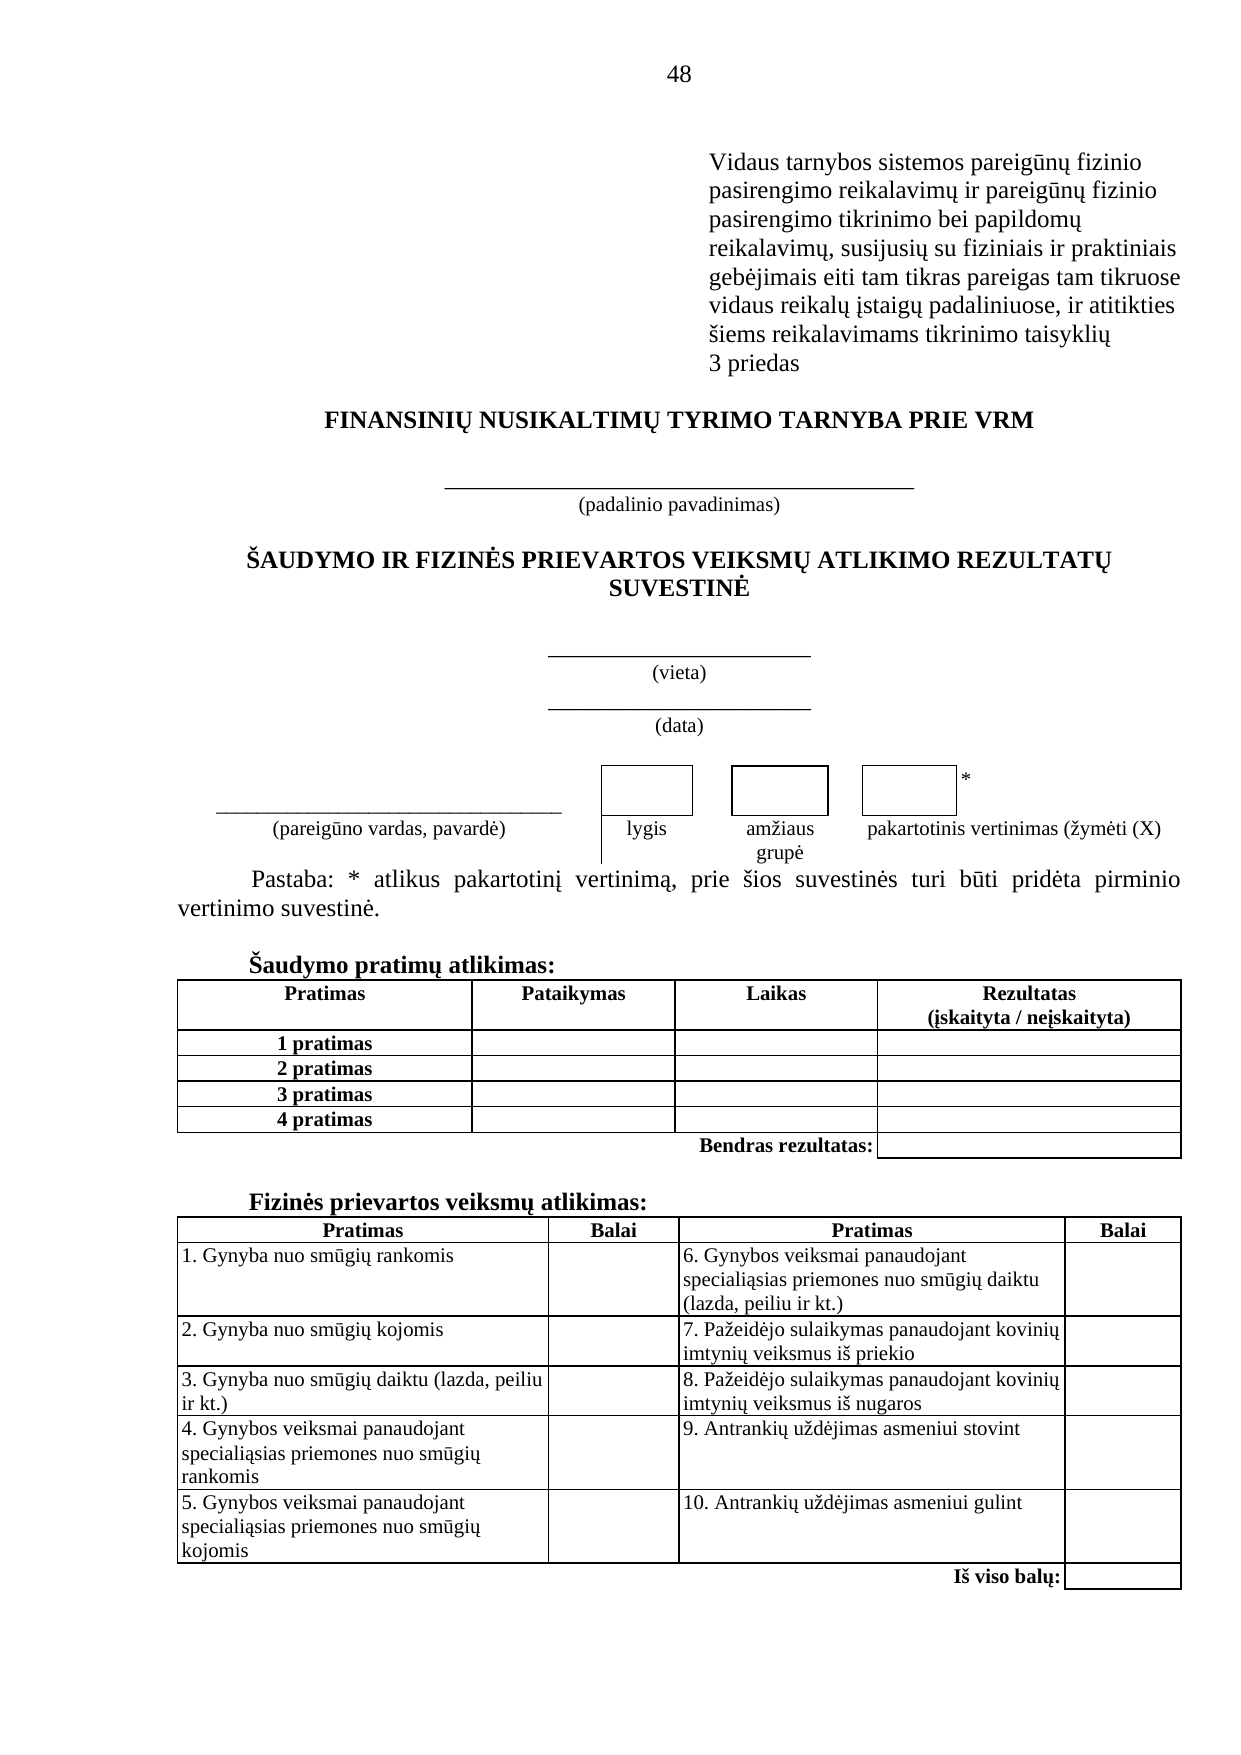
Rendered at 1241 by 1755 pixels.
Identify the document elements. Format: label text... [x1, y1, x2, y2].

table_cell [873, 1031, 877, 1054]
table_header [733, 767, 827, 814]
table_cell [549, 1490, 678, 1562]
text _____________________ [177, 684, 1181, 712]
text (vieta) [177, 660, 1181, 684]
table_header (pareigūno vardas, pavardė) [177, 765, 601, 864]
table_cell [873, 1082, 877, 1106]
text gebėjimais eiti tam tikras pareigas tam tikruose [177, 262, 1181, 291]
table_header Laikas [676, 981, 877, 1029]
table_cell [549, 1416, 678, 1488]
text vidaus reikalų įstaigų padaliniuose, ir atitikties [177, 291, 1181, 319]
text (padalinio pavadinimas) [177, 492, 1181, 516]
table_cell [1066, 1317, 1180, 1365]
table_cell [828, 815, 863, 864]
table_cell [873, 1056, 877, 1080]
table_cell [549, 1367, 678, 1415]
text (data) [177, 712, 1181, 737]
text pasirengimo reikalavimų ir pareigūnų fizinio [177, 176, 1181, 204]
text FINANSINIŲ NUSIKALTIMŲ TYRIMO TARNYBA PRIE VRM [177, 406, 1181, 434]
text 3 priedas [177, 348, 1181, 377]
text pasirengimo tikrinimo bei papildomų [177, 204, 1181, 233]
text reikalavimų, susijusių su fiziniais ir praktiniais [177, 233, 1181, 262]
table_cell 1. Gynyba nuo smūgių rankomis [178, 1243, 548, 1315]
text Pastaba: * atlikus pakartotinį vertinimą, prie šios suvestinės turi būti pridėta pirminio vertinimo suvestinė. [177, 864, 1181, 922]
table_cell [1066, 1243, 1180, 1315]
table_header Pratimas [178, 981, 471, 1029]
text ŠAUDYMO IR FIZINĖS PRIEVARTOS VEIKSMŲ ATLIKIMO REZULTATŲ SUVESTINĖ [177, 545, 1181, 602]
table_header [829, 765, 862, 814]
table_cell [693, 815, 732, 864]
text Vidaus tarnybos sistemos pareigūnų fizinio [177, 147, 1181, 176]
text _____________________ [177, 631, 1181, 660]
table_header [602, 766, 692, 814]
table_cell pakartotinis vertinimas (žymėti (X) [863, 815, 1181, 864]
table_cell [1066, 1367, 1180, 1415]
text Šaudymo pratimų atlikimas: [177, 950, 1181, 979]
table_cell [549, 1317, 678, 1365]
table_header * [957, 765, 1181, 814]
text šiems reikalavimams tikrinimo taisyklių [177, 319, 1181, 348]
table_cell [873, 1107, 877, 1131]
table_cell [549, 1243, 678, 1315]
table_cell 10. Antrankių uždėjimas asmeniui gulint [680, 1490, 1064, 1562]
table_header Pataikymas [473, 981, 674, 1029]
table_cell 2. Gynyba nuo smūgių kojomis [178, 1317, 548, 1365]
table_cell [1066, 1416, 1180, 1488]
table_header [863, 766, 956, 814]
table_cell 9. Antrankių uždėjimas asmeniui stovint [680, 1416, 1064, 1488]
table_header [693, 765, 731, 814]
table_cell lygis [602, 816, 692, 864]
table_cell [1066, 1490, 1180, 1562]
text Fizinės prievartos veiksmų atlikimas: [177, 1187, 1181, 1216]
